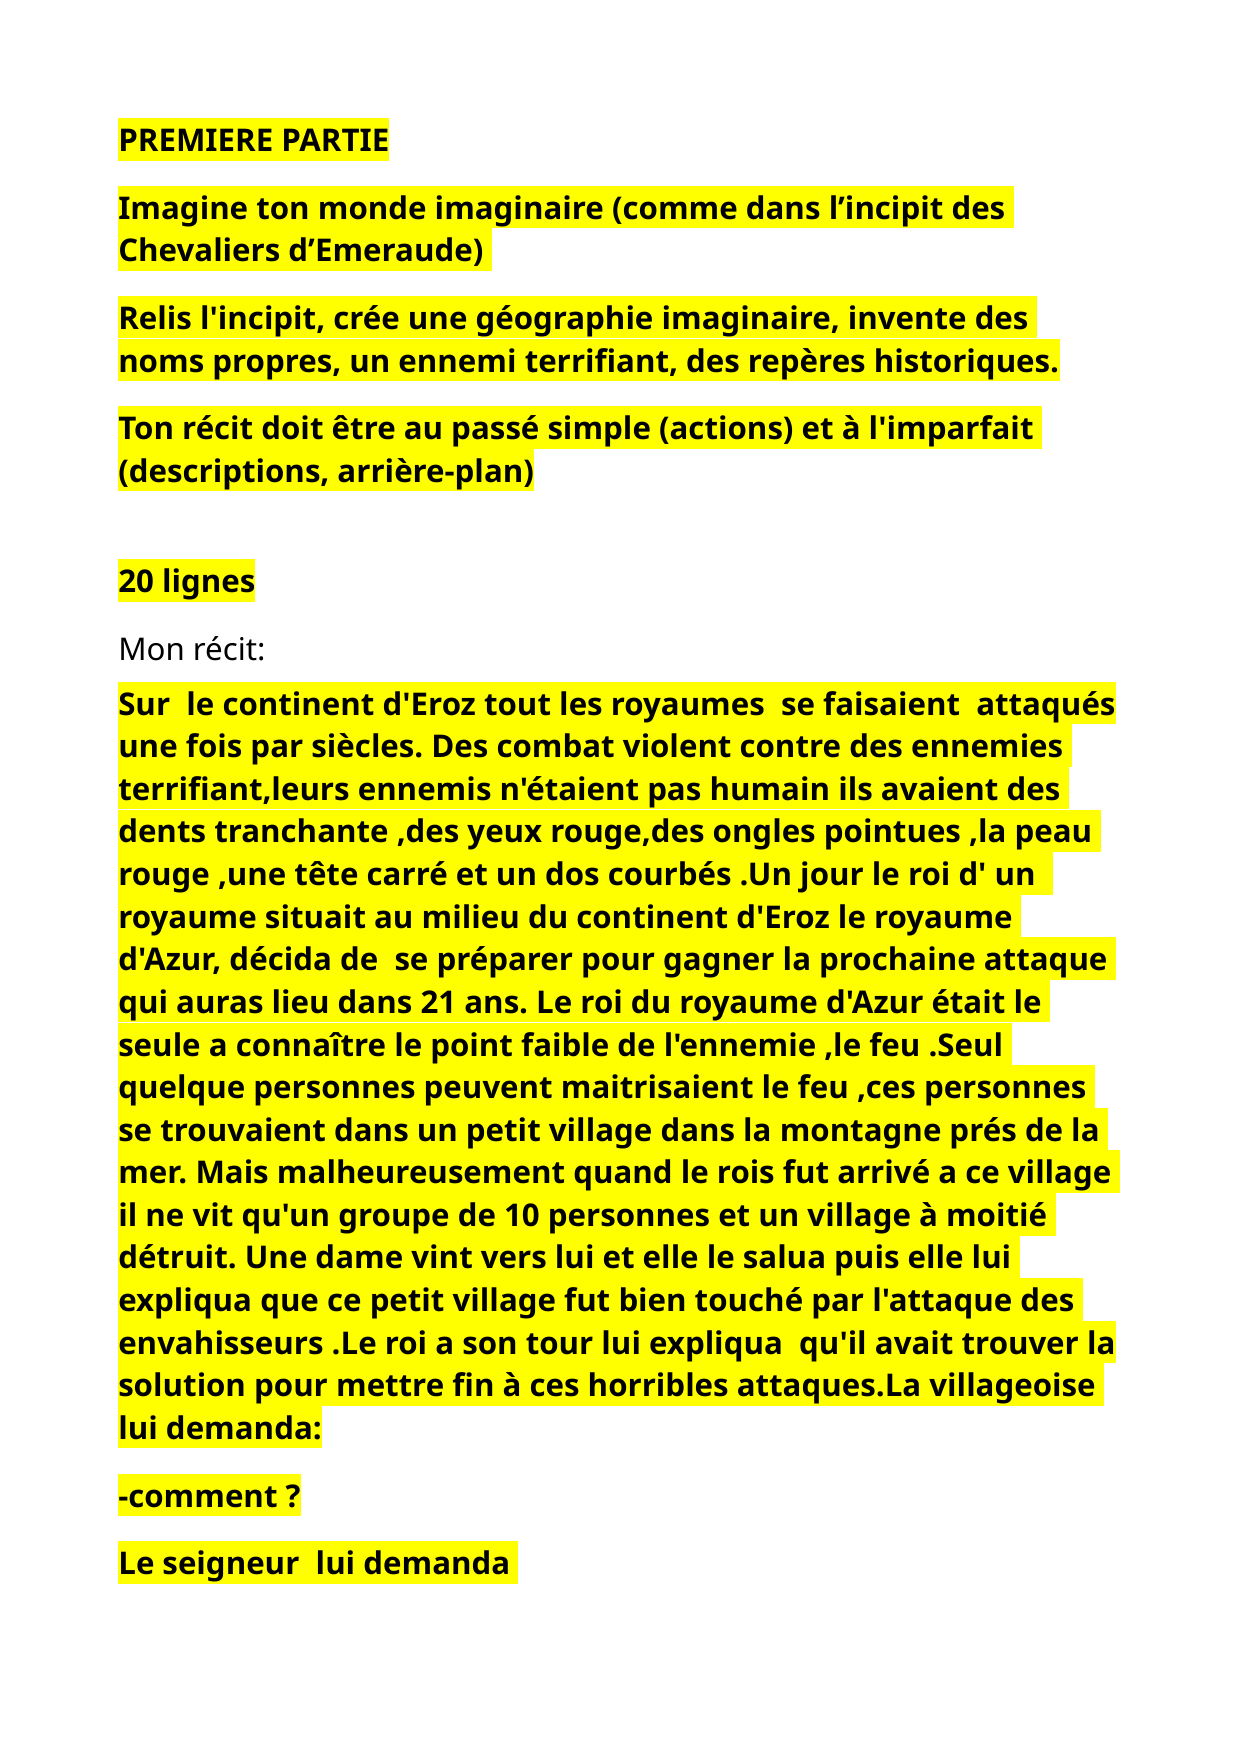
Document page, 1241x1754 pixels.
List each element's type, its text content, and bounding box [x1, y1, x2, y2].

text Mon récit: [118, 627, 1122, 669]
text Ton récit doit être au passé simple (actions) et à l'imparfait (descriptions, arrière-plan) [118, 406, 1122, 534]
text Sur le continent d'Eroz tout les royaumes se faisaient attaqués une fois par siècles. Des combat violent contre des ennemies terrifiant,leurs ennemis n'étaient pas humain ils avaient des dents tranchante ,des yeux rouge,des ongles pointues ,la peau rouge ,une tête carré et un dos courbés .Un jour le roi d' un royaume situait au milieu du continent d'Eroz le royaume d'Azur, décida de se préparer pour gagner la prochaine attaque qui auras lieu dans 21 ans. Le roi du royaume d'Azur était le seule a connaître le point faible de l'ennemie ,le feu .Seul quelque personnes peuvent maitrisaient le feu ,ces personnes se trouvaient dans un petit village dans la montagne prés de la mer. Mais malheureusement quand le rois fut arrivé a ce village il ne vit qu'un groupe de 10 personnes et un village à moitié détruit. Une dame vint vers lui et elle le salua puis elle lui expliqua que ce petit village fut bien touché par l'attaque des envahisseurs .Le roi a son tour lui expliqua qu'il avait trouver la solution pour mettre fin à ces horribles attaques.La villageoise lui demanda: [118, 682, 1122, 1448]
text Le seigneur lui demanda [118, 1541, 1122, 1584]
text -comment ? [118, 1473, 1122, 1516]
text 20 lignes [118, 559, 1122, 602]
text Relis l'incipit, crée une géographie imaginaire, invente des noms propres, un ennemi terrifiant, des repères historiques. [118, 296, 1122, 381]
text PREMIERE PARTIE [118, 118, 1122, 161]
text Imagine ton monde imaginaire (comme dans l’incipit des Chevaliers d’Emeraude) [118, 186, 1122, 271]
